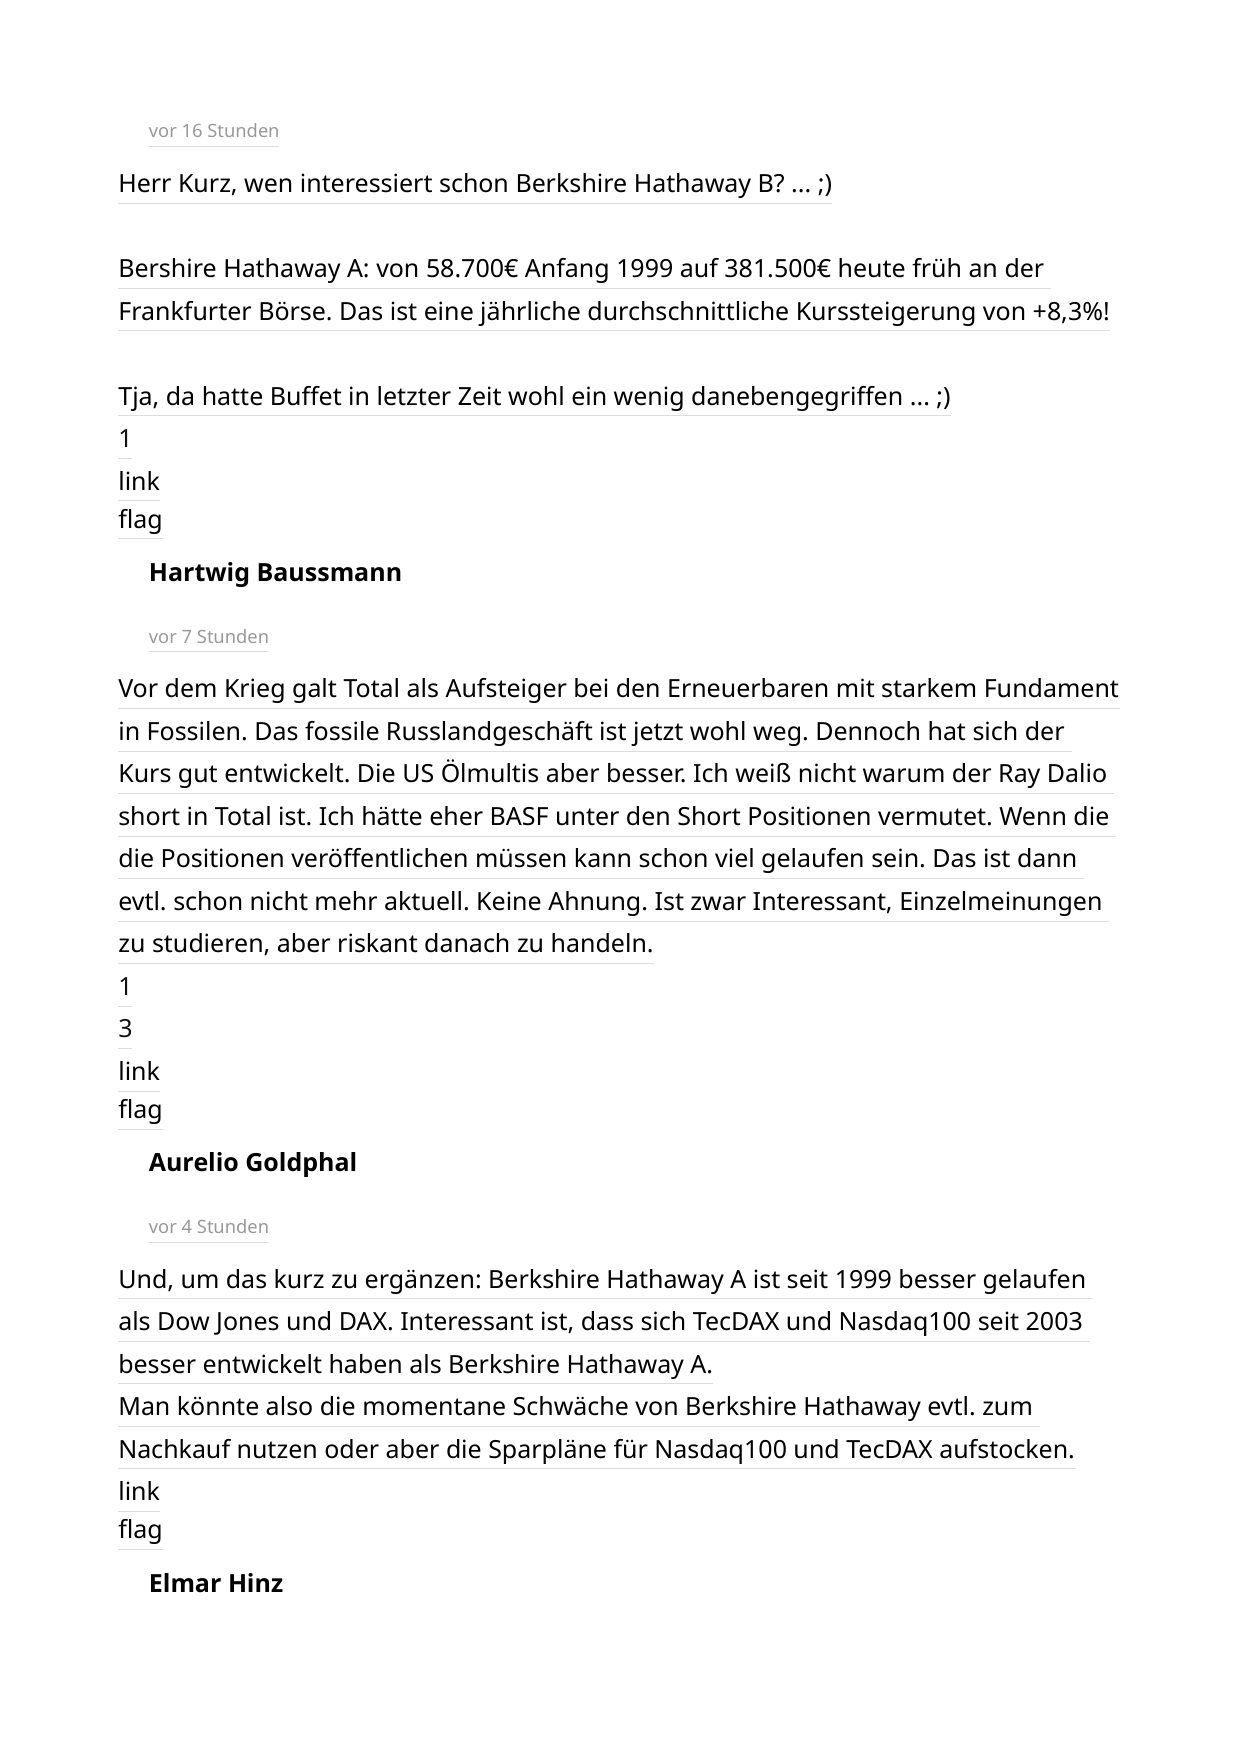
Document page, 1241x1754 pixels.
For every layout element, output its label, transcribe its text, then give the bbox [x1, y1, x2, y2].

text Vor dem Krieg galt Total als Aufsteiger bei den Erneuerbaren mit starkem Fundament in Fossilen. Das fossile Russlandgeschäft ist jetzt wohl weg. Dennoch hat sich der Kurs gut entwickelt. Die US Ölmultis aber besser. Ich weiß nicht warum der Ray Dalio short in Total ist. Ich hätte eher BASF unter den Short Positionen vermutet. Wenn die die Positionen veröffentlichen müssen kann schon viel gelaufen sein. Das ist dann evtl. schon nicht mehr aktuell. Keine Ahnung. Ist zwar Interessant, Einzelmeinungen zu studieren, aber riskant danach zu handeln. [118, 671, 1122, 964]
text Hartwig Baussmann [149, 555, 1122, 589]
text vor 4 Stunden [149, 1214, 1117, 1243]
text link [118, 1474, 1122, 1512]
text Herr Kurz, wen interessiert schon Berkshire Hathaway B? ... ;) Bershire Hathaway A: von 58.700€ Anfang 1999 auf 381.500€ heute früh an der Frankfurter Börse. Das ist eine jährliche durchschnittliche Kurssteigerung von +8,3%! Tja, da hatte Buffet in letzter Zeit wohl ein wenig danebengegriffen ... ;) [118, 166, 1122, 416]
text 3 [118, 1011, 1122, 1049]
text vor 7 Stunden [149, 623, 1117, 652]
text Elmar Hinz [149, 1565, 1122, 1599]
text 1 [118, 421, 1122, 459]
text vor 16 Stunden [149, 118, 1117, 147]
text 1 [118, 969, 1122, 1007]
text Und, um das kurz zu ergänzen: Berkshire Hathaway A ist seit 1999 besser gelaufen als Dow Jones und DAX. Interessant ist, dass sich TecDAX und Nasdaq100 seit 2003 besser entwickelt haben als Berkshire Hathaway A. Man könnte also die momentane Schwäche von Berkshire Hathaway evtl. zum Nachkauf nutzen oder aber die Sparpläne für Nasdaq100 und TecDAX aufstocken. [118, 1261, 1122, 1469]
text link [118, 463, 1122, 501]
text flag [118, 501, 1122, 539]
text flag [118, 1092, 1122, 1130]
text Aurelio Goldphal [149, 1145, 1122, 1179]
text flag [118, 1512, 1122, 1550]
text link [118, 1054, 1122, 1092]
